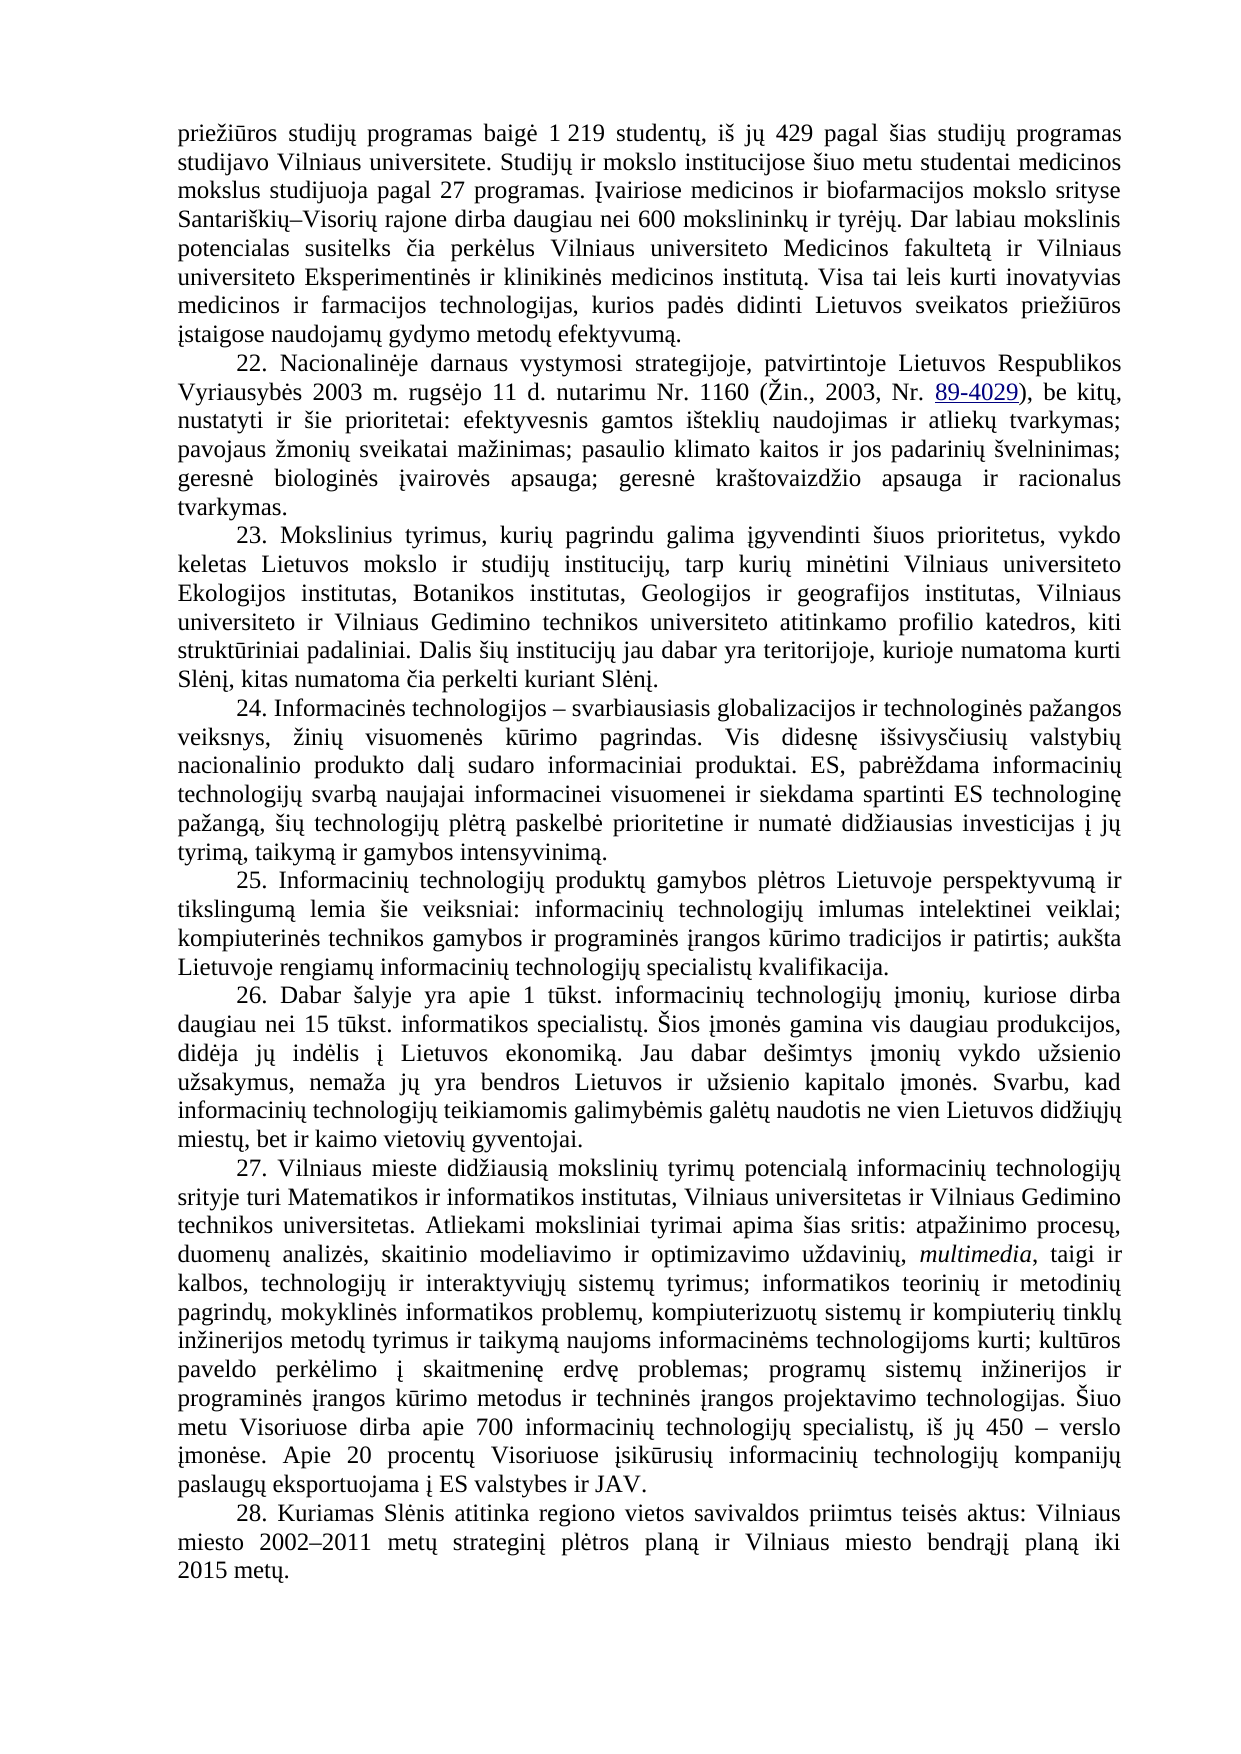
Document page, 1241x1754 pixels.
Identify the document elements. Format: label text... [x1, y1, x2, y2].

text 27. Vilniaus mieste didžiausią mokslinių tyrimų potencialą informacinių technologijų srityje turi Matematikos ir informatikos institutas, Vilniaus universitetas ir Vilniaus Gedimino technikos universitetas. Atliekami moksliniai tyrimai apima šias sritis: atpažinimo procesų, duomenų analizės, skaitinio modeliavimo ir optimizavimo uždavinių, multimedia, taigi ir kalbos, technologijų ir interaktyviųjų sistemų tyrimus; informatikos teorinių ir metodinių pagrindų, mokyklinės informatikos problemų, kompiuterizuotų sistemų ir kompiuterių tinklų inžinerijos metodų tyrimus ir taikymą naujoms informacinėms technologijoms kurti; kultūros paveldo perkėlimo į skaitmeninę erdvę problemas; programų sistemų inžinerijos ir programinės įrangos kūrimo metodus ir techninės įrangos projektavimo technologijas. Šiuo metu Visoriuose dirba apie 700 informacinių technologijų specialistų, iš jų 450 – verslo įmonėse. Apie 20 procentų Visoriuose įsikūrusių informacinių technologijų kompanijų paslaugų eksportuojama į ES valstybes ir JAV. [177, 1153, 1122, 1498]
text 22. Nacionalinėje darnaus vystymosi strategijoje, patvirtintoje Lietuvos Respublikos Vyriausybės 2003 m. rugsėjo 11 d. nutarimu Nr. 1160 (Žin., 2003, Nr. 89-4029), be kitų, nustatyti ir šie prioritetai: efektyvesnis gamtos išteklių naudojimas ir atliekų tvarkymas; pavojaus žmonių sveikatai mažinimas; pasaulio klimato kaitos ir jos padarinių švelninimas; geresnė biologinės įvairovės apsauga; geresnė kraštovaizdžio apsauga ir racionalus tvarkymas. [177, 348, 1122, 521]
text 28. Kuriamas Slėnis atitinka regiono vietos savivaldos priimtus teisės aktus: Vilniaus miesto 2002–2011 metų strateginį plėtros planą ir Vilniaus miesto bendrąjį planą iki 2015 metų. [177, 1498, 1122, 1584]
text 24. Informacinės technologijos – svarbiausiasis globalizacijos ir technologinės pažangos veiksnys, žinių visuomenės kūrimo pagrindas. Vis didesnę išsivysčiusių valstybių nacionalinio produkto dalį sudaro informaciniai produktai. ES, pabrėždama informacinių technologijų svarbą naujajai informacinei visuomenei ir siekdama spartinti ES technologinę pažangą, šių technologijų plėtrą paskelbė prioritetine ir numatė didžiausias investicijas į jų tyrimą, taikymą ir gamybos intensyvinimą. [177, 693, 1122, 866]
text priežiūros studijų programas baigė 1 219 studentų, iš jų 429 pagal šias studijų programas studijavo Vilniaus universitete. Studijų ir mokslo institucijose šiuo metu studentai medicinos mokslus studijuoja pagal 27 programas. Įvairiose medicinos ir biofarmacijos mokslo srityse Santariškių–Visorių rajone dirba daugiau nei 600 mokslininkų ir tyrėjų. Dar labiau mokslinis potencialas susitelks čia perkėlus Vilniaus universiteto Medicinos fakultetą ir Vilniaus universiteto Eksperimentinės ir klinikinės medicinos institutą. Visa tai leis kurti inovatyvias medicinos ir farmacijos technologijas, kurios padės didinti Lietuvos sveikatos priežiūros įstaigose naudojamų gydymo metodų efektyvumą. [177, 118, 1122, 348]
text 25. Informacinių technologijų produktų gamybos plėtros Lietuvoje perspektyvumą ir tikslingumą lemia šie veiksniai: informacinių technologijų imlumas intelektinei veiklai; kompiuterinės technikos gamybos ir programinės įrangos kūrimo tradicijos ir patirtis; aukšta Lietuvoje rengiamų informacinių technologijų specialistų kvalifikacija. [177, 866, 1122, 981]
text 23. Mokslinius tyrimus, kurių pagrindu galima įgyvendinti šiuos prioritetus, vykdo keletas Lietuvos mokslo ir studijų institucijų, tarp kurių minėtini Vilniaus universiteto Ekologijos institutas, Botanikos institutas, Geologijos ir geografijos institutas, Vilniaus universiteto ir Vilniaus Gedimino technikos universiteto atitinkamo profilio katedros, kiti struktūriniai padaliniai. Dalis šių institucijų jau dabar yra teritorijoje, kurioje numatoma kurti Slėnį, kitas numatoma čia perkelti kuriant Slėnį. [177, 521, 1122, 693]
text 26. Dabar šalyje yra apie 1 tūkst. informacinių technologijų įmonių, kuriose dirba daugiau nei 15 tūkst. informatikos specialistų. Šios įmonės gamina vis daugiau produkcijos, didėja jų indėlis į Lietuvos ekonomiką. Jau dabar dešimtys įmonių vykdo užsienio užsakymus, nemaža jų yra bendros Lietuvos ir užsienio kapitalo įmonės. Svarbu, kad informacinių technologijų teikiamomis galimybėmis galėtų naudotis ne vien Lietuvos didžiųjų miestų, bet ir kaimo vietovių gyventojai. [177, 981, 1122, 1153]
